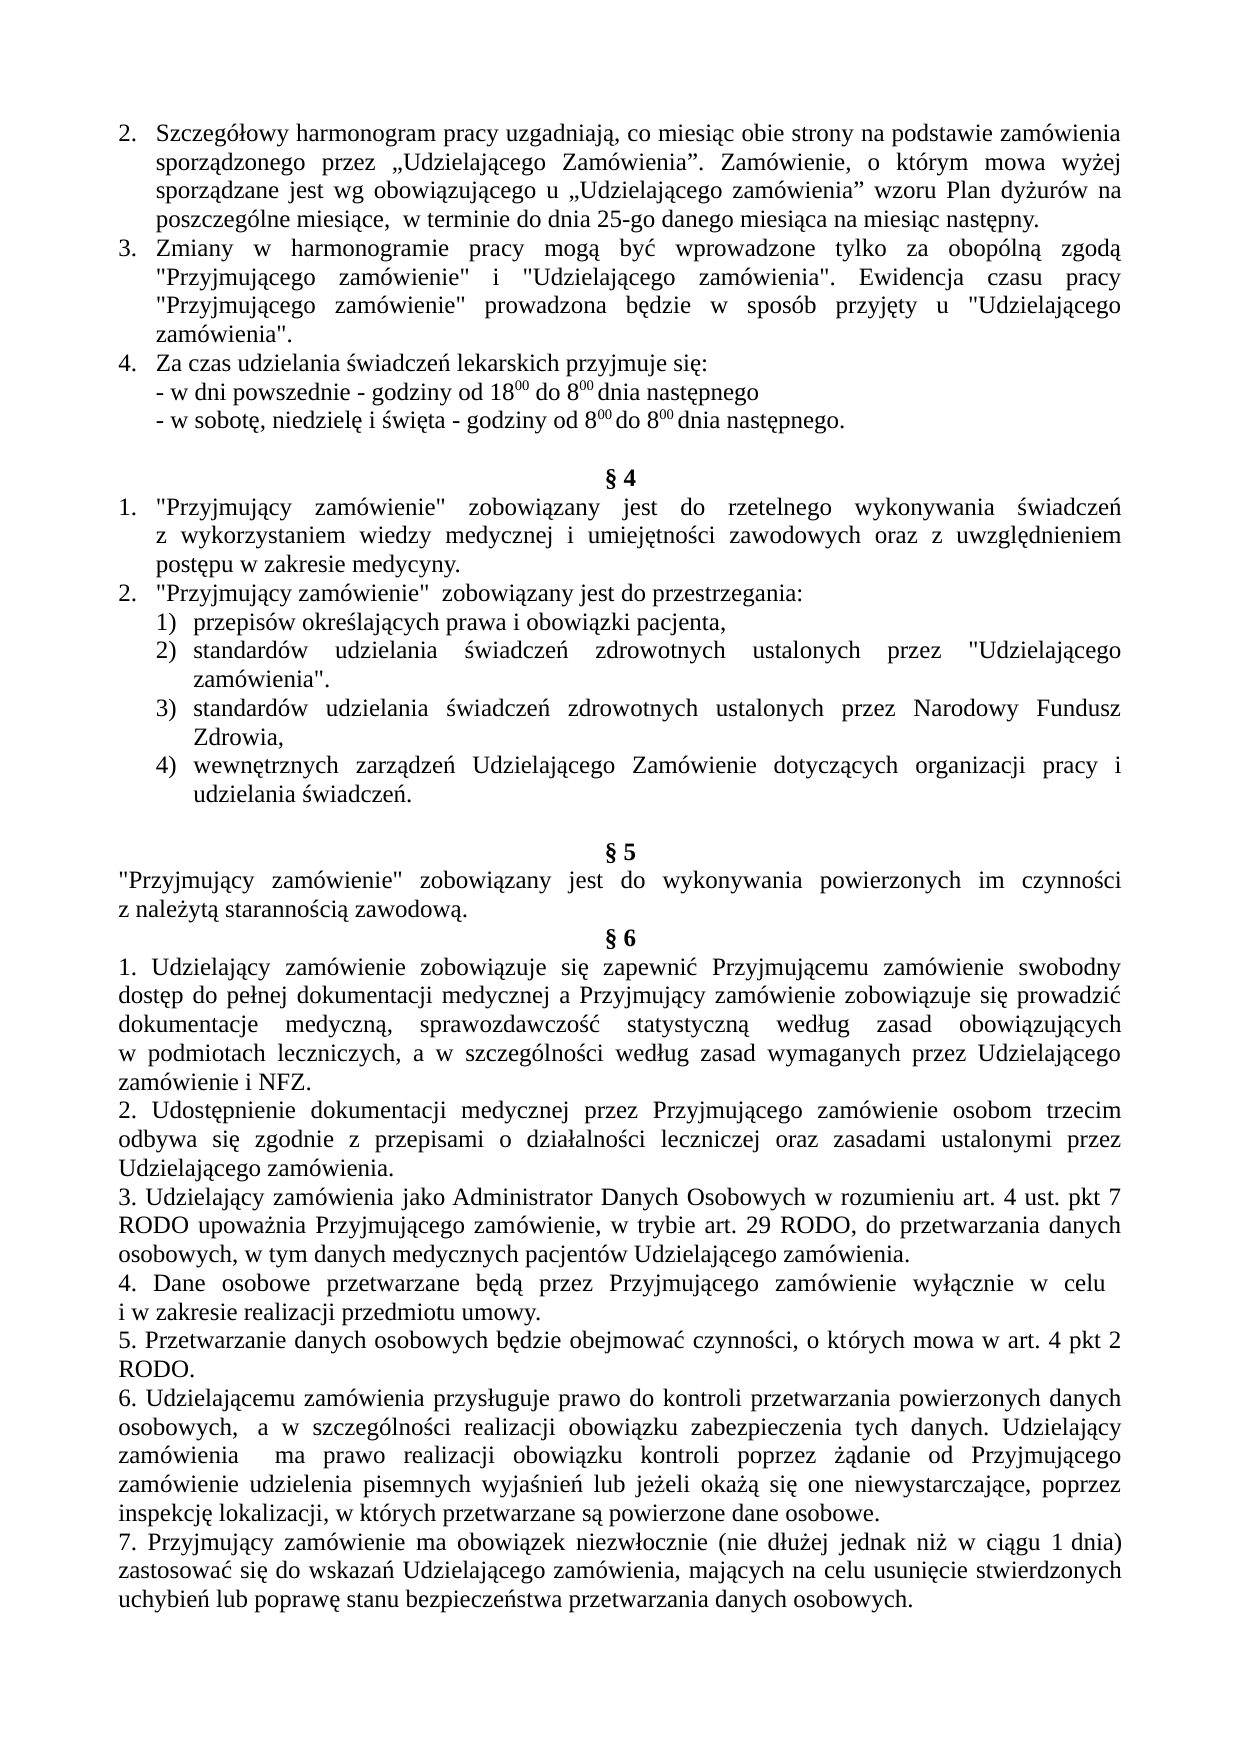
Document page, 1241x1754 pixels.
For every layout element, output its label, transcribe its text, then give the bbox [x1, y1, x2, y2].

text § 4 [118, 463, 1122, 492]
list Szczegółowy harmonogram pracy uzgadniają, co miesiąc obie strony na podstawie zamówienia sporządzonego przez „Udzielającego Zamówienia”. Zamówienie, o którym mowa wyżej sporządzane jest wg obowiązującego u „Udzielającego zamówienia” wzoru Plan dyżurów na poszczególne miesiące, w terminie do dnia 25-go danego miesiąca na miesiąc następny. [118, 118, 1122, 233]
text 4. Dane osobowe przetwarzane będą przez Przyjmującego zamówienie wyłącznie w celu i w zakresie realizacji przedmiotu umowy. [118, 1268, 1122, 1326]
text 6. Udzielającemu zamówienia przysługuje prawo do kontroli przetwarzania powierzonych danych osobowych, a w szczególności realizacji obowiązku zabezpieczenia tych danych. Udzielający zamówienia ma prawo realizacji obowiązku kontroli poprzez żądanie od Przyjmującego zamówienie udzielenia pisemnych wyjaśnień lub jeżeli okażą się one niewystarczające, poprzez inspekcję lokalizacji, w których przetwarzane są powierzone dane osobowe. [118, 1383, 1122, 1527]
text - w dni powszednie - godziny od 1800 do 800 dnia następnego [156, 377, 1122, 406]
list standardów udzielania świadczeń zdrowotnych ustalonych przez Narodowy Fundusz Zdrowia, [156, 693, 1122, 751]
list Zmiany w harmonogramie pracy mogą być wprowadzone tylko za obopólną zgodą "Przyjmującego zamówienie" i "Udzielającego zamówienia". Ewidencja czasu pracy "Przyjmującego zamówienie" prowadzona będzie w sposób przyjęty u "Udzielającego zamówienia". [118, 233, 1122, 348]
text 2. Udostępnienie dokumentacji medycznej przez Przyjmującego zamówienie osobom trzecim odbywa się zgodnie z przepisami o działalności leczniczej oraz zasadami ustalonymi przez Udzielającego zamówienia. [118, 1096, 1122, 1182]
list Za czas udzielania świadczeń lekarskich przyjmuje się: [118, 348, 1122, 377]
text § 6 [118, 923, 1122, 952]
list wewnętrznych zarządzeń Udzielającego Zamówienie dotyczących organizacji pracy i udzielania świadczeń. [156, 751, 1122, 808]
text 1. Udzielający zamówienie zobowiązuje się zapewnić Przyjmującemu zamówienie swobodny dostęp do pełnej dokumentacji medycznej a Przyjmujący zamówienie zobowiązuje się prowadzić dokumentacje medyczną, sprawozdawczość statystyczną według zasad obowiązujących w podmiotach leczniczych, a w szczególności według zasad wymaganych przez Udzielającego zamówienie i NFZ. [118, 952, 1122, 1096]
list przepisów określających prawa i obowiązki pacjenta, [156, 607, 1122, 636]
text 5. Przetwarzanie danych osobowych będzie obejmować czynności, o których mowa w art. 4 pkt 2 RODO. [118, 1326, 1122, 1383]
text 3. Udzielający zamówienia jako Administrator Danych Osobowych w rozumieniu art. 4 ust. pkt 7 RODO upoważnia Przyjmującego zamówienie, w trybie art. 29 RODO, do przetwarzania danych osobowych, w tym danych medycznych pacjentów Udzielającego zamówienia. [118, 1182, 1122, 1268]
text "Przyjmujący zamówienie" zobowiązany jest do wykonywania powierzonych im czynności z należytą starannością zawodową. [118, 866, 1122, 923]
list "Przyjmujący zamówienie" zobowiązany jest do przestrzegania: [118, 578, 1122, 607]
list "Przyjmujący zamówienie" zobowiązany jest do rzetelnego wykonywania świadczeń z wykorzystaniem wiedzy medycznej i umiejętności zawodowych oraz z uwzględnieniem postępu w zakresie medycyny. [118, 492, 1122, 578]
text 7. Przyjmujący zamówienie ma obowiązek niezwłocznie (nie dłużej jednak niż w ciągu 1 dnia) zastosować się do wskazań Udzielającego zamówienia, mających na celu usunięcie stwierdzonych uchybień lub poprawę stanu bezpieczeństwa przetwarzania danych osobowych. [118, 1527, 1122, 1613]
text § 5 [118, 837, 1122, 866]
text - w sobotę, niedzielę i święta - godziny od 800 do 800 dnia następnego. [156, 406, 1122, 434]
list standardów udzielania świadczeń zdrowotnych ustalonych przez "Udzielającego zamówienia". [156, 636, 1122, 693]
